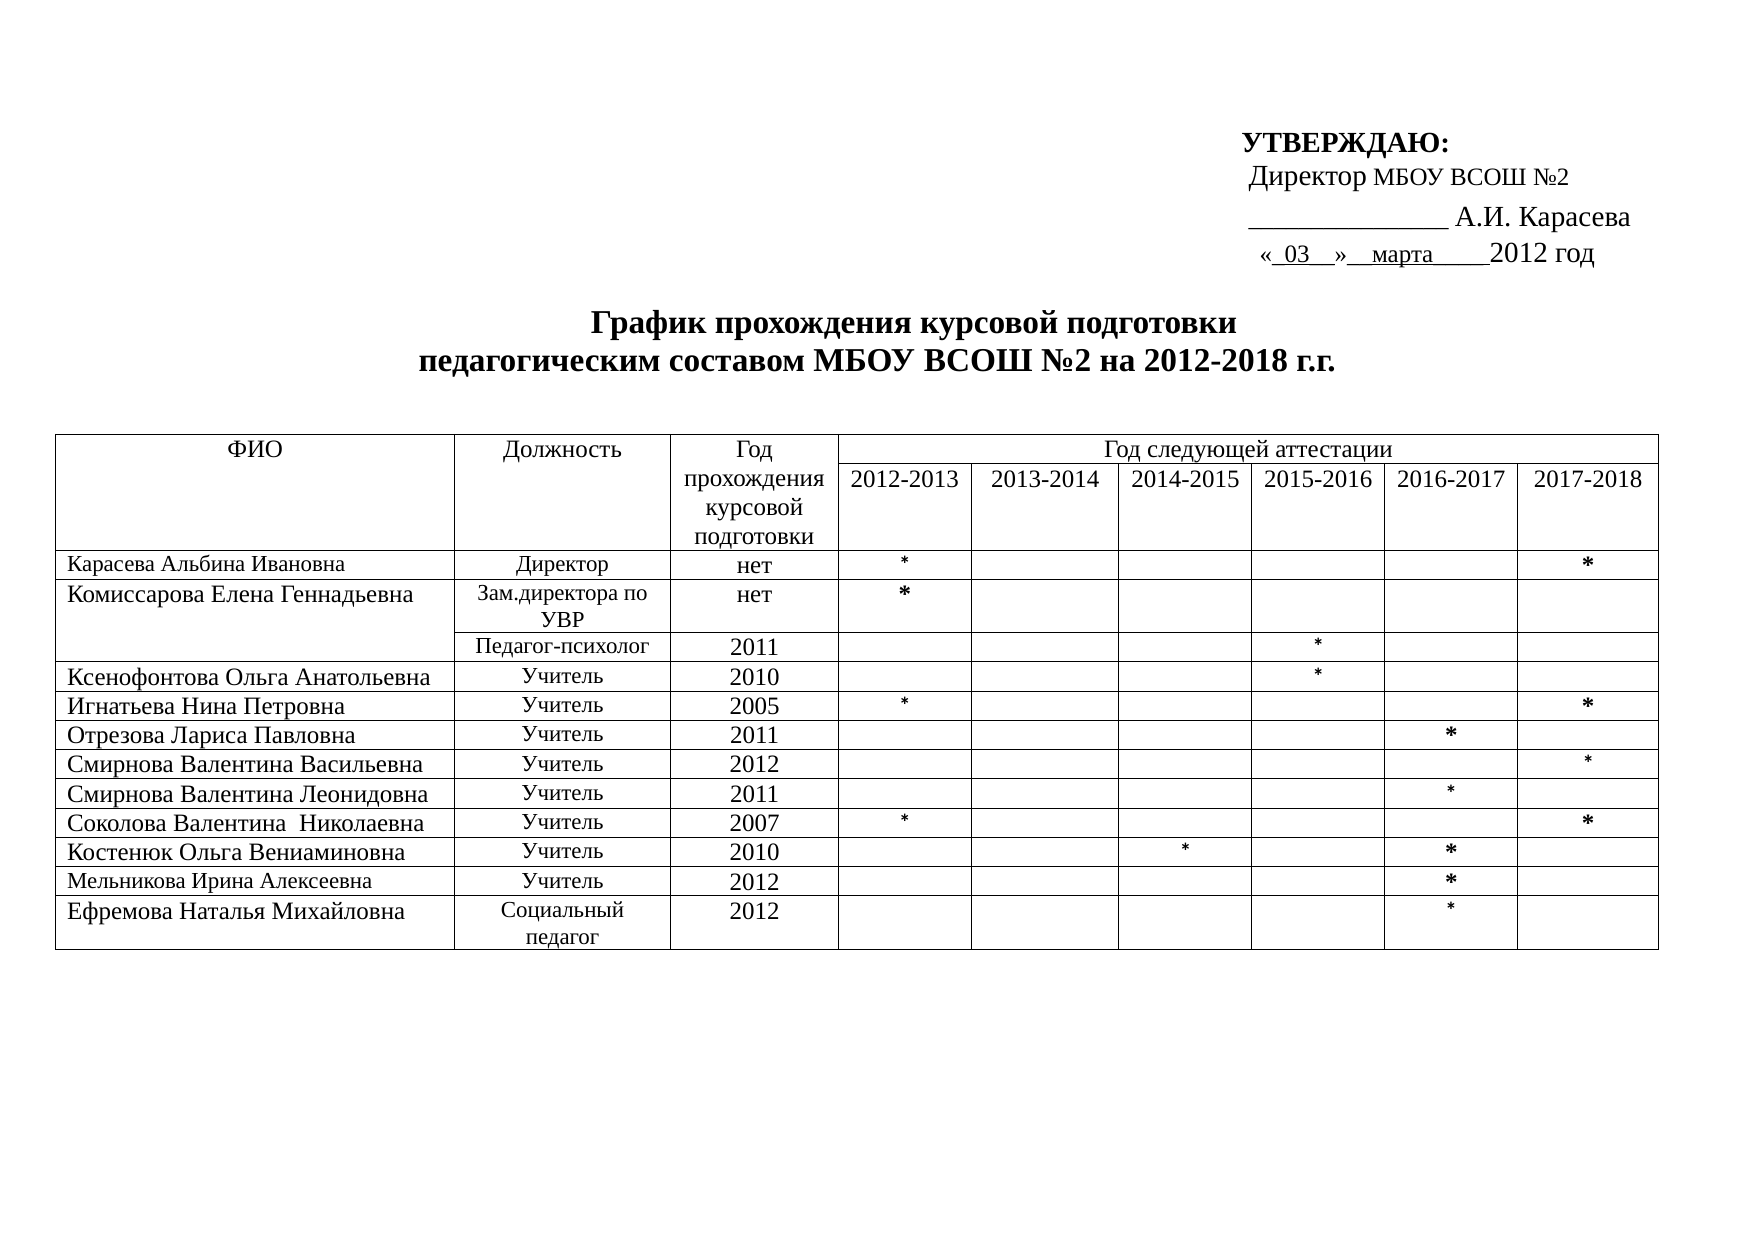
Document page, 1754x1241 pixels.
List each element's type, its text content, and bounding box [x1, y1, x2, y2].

table_cell Смирнова Валентина Васильевна [56, 750, 454, 778]
table_cell Карасева Альбина Ивановна [56, 551, 454, 579]
table_cell [1252, 838, 1384, 866]
table_cell [1119, 867, 1251, 895]
table_cell * [839, 580, 971, 632]
table_header Должность [455, 435, 670, 549]
table_cell 2014-2015 [1119, 464, 1251, 549]
table_cell * [1385, 896, 1517, 949]
table_cell * [1385, 838, 1517, 866]
table_cell * [1518, 692, 1658, 720]
table_cell [839, 633, 971, 661]
table_cell [1518, 838, 1658, 866]
table_cell [1385, 750, 1517, 778]
table_cell [972, 633, 1118, 661]
table_cell * [1252, 633, 1384, 661]
table_cell 2012 [671, 867, 838, 895]
table_cell 2010 [671, 662, 838, 691]
table_cell 2011 [671, 721, 838, 749]
table_cell * [839, 692, 971, 720]
table_header ФИО [56, 435, 454, 549]
table_cell [1385, 809, 1517, 837]
table_cell * [1119, 838, 1251, 866]
table_cell [972, 779, 1118, 808]
table_cell Смирнова Валентина Леонидовна [56, 779, 454, 808]
table_cell [972, 896, 1118, 949]
table_cell Директор [455, 551, 670, 579]
table_cell * [839, 809, 971, 837]
table_cell Учитель [455, 867, 670, 895]
table_cell 2012-2013 [839, 464, 971, 549]
table_cell [1119, 779, 1251, 808]
text УТВЕРЖДАЮ: [118, 125, 1636, 158]
table_cell [1385, 580, 1517, 632]
text ________________ А.И. Карасева [118, 192, 1636, 235]
table_cell [1518, 896, 1658, 949]
table_cell 2015-2016 [1252, 464, 1384, 549]
table_header Год прохождения курсовой подготовки [671, 435, 838, 549]
table_cell [839, 721, 971, 749]
table_cell Социальный педагог [455, 896, 670, 949]
table_cell [972, 809, 1118, 837]
table_cell [1518, 662, 1658, 691]
text «_03__»__марта____ 2012 год [118, 235, 1636, 268]
table_cell Учитель [455, 721, 670, 749]
table_cell 2007 [671, 809, 838, 837]
table_cell Учитель [455, 662, 670, 691]
table_cell [839, 867, 971, 895]
table_cell * [1518, 750, 1658, 778]
table_cell [972, 838, 1118, 866]
table_cell [1252, 809, 1384, 837]
table_cell [1385, 551, 1517, 579]
table_cell Комиссарова Елена Геннадьевна [56, 580, 454, 661]
table_cell 2011 [671, 633, 838, 661]
table_cell [1119, 662, 1251, 691]
table_cell Учитель [455, 838, 670, 866]
table_cell [1252, 580, 1384, 632]
table_header Год следующей аттестации [839, 435, 1658, 463]
table_cell [1385, 692, 1517, 720]
table_cell 2012 [671, 896, 838, 949]
table_cell Учитель [455, 750, 670, 778]
table_cell [1119, 580, 1251, 632]
table_cell [839, 896, 971, 949]
table_cell Ефремова Наталья Михайловна [56, 896, 454, 949]
table_cell [1385, 633, 1517, 661]
table_cell [839, 750, 971, 778]
table_cell * [839, 551, 971, 579]
table_cell [1518, 633, 1658, 661]
table_cell [972, 721, 1118, 749]
table_cell [1252, 896, 1384, 949]
table_cell * [1252, 662, 1384, 691]
table_cell нет [671, 551, 838, 579]
table_cell нет [671, 580, 838, 632]
table_cell [1119, 692, 1251, 720]
table_cell [839, 779, 971, 808]
table_cell [1252, 692, 1384, 720]
table_cell [1518, 867, 1658, 895]
text педагогическим составом МБОУ ВСОШ №2 на 2012-2018 г.г. [118, 340, 1636, 379]
table_cell [1119, 809, 1251, 837]
table_cell [1119, 750, 1251, 778]
table_cell Учитель [455, 779, 670, 808]
table_cell [1119, 633, 1251, 661]
table_cell [1252, 867, 1384, 895]
table_cell [972, 551, 1118, 579]
table_cell [1518, 580, 1658, 632]
table_cell * [1518, 809, 1658, 837]
table_cell Ксенофонтова Ольга Анатольевна [56, 662, 454, 691]
table_cell Зам.директора по УВР [455, 580, 670, 632]
table_cell 2005 [671, 692, 838, 720]
text Директор МБОУ ВСОШ №2 [118, 158, 1636, 192]
table_cell Отрезова Лариса Павловна [56, 721, 454, 749]
text График прохождения курсовой подготовки [118, 302, 1636, 340]
table_cell Педагог-психолог [455, 633, 670, 661]
table_cell [1252, 721, 1384, 749]
table_cell * [1385, 721, 1517, 749]
table_cell 2010 [671, 838, 838, 866]
table_cell [839, 838, 971, 866]
table_cell [1119, 721, 1251, 749]
table_cell Учитель [455, 692, 670, 720]
table_cell [972, 692, 1118, 720]
table_cell Соколова Валентина Николаевна [56, 809, 454, 837]
table_cell Мельникова Ирина Алексеевна [56, 867, 454, 895]
table_cell [1252, 551, 1384, 579]
table_cell Игнатьева Нина Петровна [56, 692, 454, 720]
table_cell [1518, 779, 1658, 808]
table_cell 2017-2018 [1518, 464, 1658, 549]
table_cell [839, 662, 971, 691]
table_cell [1252, 750, 1384, 778]
table_cell [1518, 721, 1658, 749]
table_cell [1252, 779, 1384, 808]
table_cell * [1518, 551, 1658, 579]
table_cell 2012 [671, 750, 838, 778]
table_cell Учитель [455, 809, 670, 837]
table_cell 2011 [671, 779, 838, 808]
table_cell [1119, 551, 1251, 579]
table_cell [972, 750, 1118, 778]
table_cell [972, 867, 1118, 895]
table_cell [972, 580, 1118, 632]
table_cell * [1385, 779, 1517, 808]
table_cell [1119, 896, 1251, 949]
table_cell [972, 662, 1118, 691]
table_cell 2013-2014 [972, 464, 1118, 549]
table_cell 2016-2017 [1385, 464, 1517, 549]
table_cell [1385, 662, 1517, 691]
table_cell Костенюк Ольга Вениаминовна [56, 838, 454, 866]
table_cell * [1385, 867, 1517, 895]
